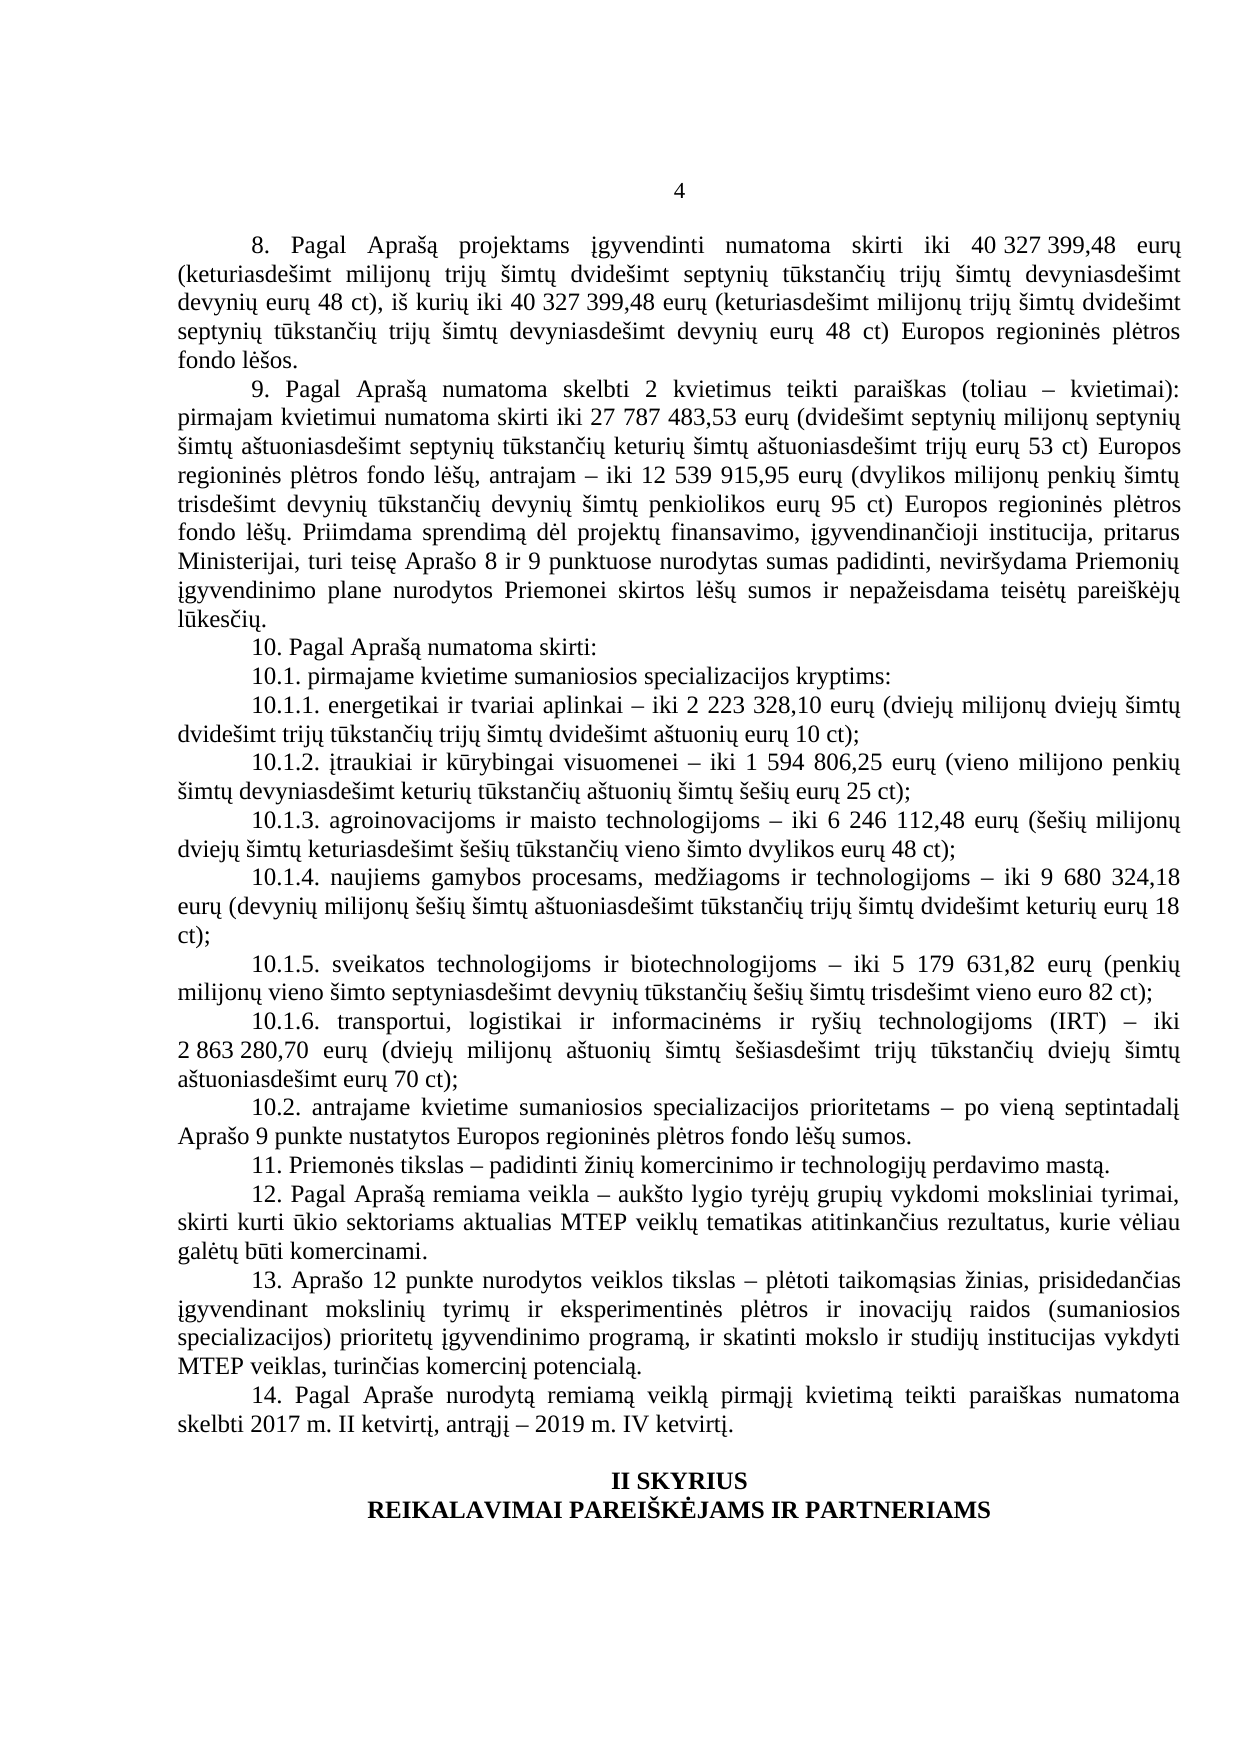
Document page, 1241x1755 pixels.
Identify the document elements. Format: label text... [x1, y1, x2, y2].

text 14. Pagal Apraše nurodytą remiamą veiklą pirmąjį kvietimą teikti paraiškas numatoma skelbti 2017 m. II ketvirtį, antrąjį – 2019 m. IV ketvirtį. [177, 1380, 1181, 1437]
text 10.1. pirmajame kvietime sumaniosios specializacijos kryptims: [177, 661, 1181, 690]
text 10.1.1. energetikai ir tvariai aplinkai – iki 2 223 328,10 eurų (dviejų milijonų dviejų šimtų dvidešimt trijų tūkstančių trijų šimtų dvidešimt aštuonių eurų 10 ct); [177, 690, 1181, 747]
text 13. Aprašo 12 punkte nurodytos veiklos tikslas – plėtoti taikomąsias žinias, prisidedančias įgyvendinant mokslinių tyrimų ir eksperimentinės plėtros ir inovacijų raidos (sumaniosios specializacijos) prioritetų įgyvendinimo programą, ir skatinti mokslo ir studijų institucijas vykdyti MTEP veiklas, turinčias komercinį potencialą. [177, 1265, 1181, 1380]
text II SKYRIUS [177, 1466, 1181, 1495]
text 10. Pagal Aprašą numatoma skirti: [177, 632, 1181, 661]
text 10.1.4. naujiems gamybos procesams, medžiagoms ir technologijoms – iki 9 680 324,18 eurų (devynių milijonų šešių šimtų aštuoniasdešimt tūkstančių trijų šimtų dvidešimt keturių eurų 18 ct); [177, 862, 1181, 949]
text REIKALAVIMAI PAREIŠKĖJAMS IR PARTNERIAMS [177, 1495, 1181, 1524]
text 10.2. antrajame kvietime sumaniosios specializacijos prioritetams – po vieną septintadalį Aprašo 9 punkte nustatytos Europos regioninės plėtros fondo lėšų sumos. [177, 1092, 1181, 1150]
text 12. Pagal Aprašą remiama veikla – aukšto lygio tyrėjų grupių vykdomi moksliniai tyrimai, skirti kurti ūkio sektoriams aktualias MTEP veiklų tematikas atitinkančius rezultatus, kurie vėliau galėtų būti komercinami. [177, 1179, 1181, 1265]
text 9. Pagal Aprašą numatoma skelbti 2 kvietimus teikti paraiškas (toliau – kvietimai): pirmajam kvietimui numatoma skirti iki 27 787 483,53 eurų (dvidešimt septynių milijonų septynių šimtų aštuoniasdešimt septynių tūkstančių keturių šimtų aštuoniasdešimt trijų eurų 53 ct) Europos regioninės plėtros fondo lėšų, antrajam – iki 12 539 915,95 eurų (dvylikos milijonų penkių šimtų trisdešimt devynių tūkstančių devynių šimtų penkiolikos eurų 95 ct) Europos regioninės plėtros fondo lėšų. Priimdama sprendimą dėl projektų finansavimo, įgyvendinančioji institucija, pritarus Ministerijai, turi teisę Aprašo 8 ir 9 punktuose nurodytas sumas padidinti, neviršydama Priemonių įgyvendinimo plane nurodytos Priemonei skirtos lėšų sumos ir nepažeisdama teisėtų pareiškėjų lūkesčių. [177, 374, 1181, 632]
text 10.1.2. įtraukiai ir kūrybingai visuomenei – iki 1 594 806,25 eurų (vieno milijono penkių šimtų devyniasdešimt keturių tūkstančių aštuonių šimtų šešių eurų 25 ct); [177, 747, 1181, 805]
text 11. Priemonės tikslas – padidinti žinių komercinimo ir technologijų perdavimo mastą. [177, 1150, 1181, 1179]
text 10.1.6. transportui, logistikai ir informacinėms ir ryšių technologijoms (IRT) – iki 2 863 280,70 eurų (dviejų milijonų aštuonių šimtų šešiasdešimt trijų tūkstančių dviejų šimtų aštuoniasdešimt eurų 70 ct); [177, 1006, 1181, 1092]
text 10.1.5. sveikatos technologijoms ir biotechnologijoms – iki 5 179 631,82 eurų (penkių milijonų vieno šimto septyniasdešimt devynių tūkstančių šešių šimtų trisdešimt vieno euro 82 ct); [177, 949, 1181, 1006]
text 8. Pagal Aprašą projektams įgyvendinti numatoma skirti iki 40 327 399,48 eurų (keturiasdešimt milijonų trijų šimtų dvidešimt septynių tūkstančių trijų šimtų devyniasdešimt devynių eurų 48 ct), iš kurių iki 40 327 399,48 eurų (keturiasdešimt milijonų trijų šimtų dvidešimt septynių tūkstančių trijų šimtų devyniasdešimt devynių eurų 48 ct) Europos regioninės plėtros fondo lėšos. [177, 230, 1181, 374]
text 10.1.3. agroinovacijoms ir maisto technologijoms – iki 6 246 112,48 eurų (šešių milijonų dviejų šimtų keturiasdešimt šešių tūkstančių vieno šimto dvylikos eurų 48 ct); [177, 805, 1181, 862]
